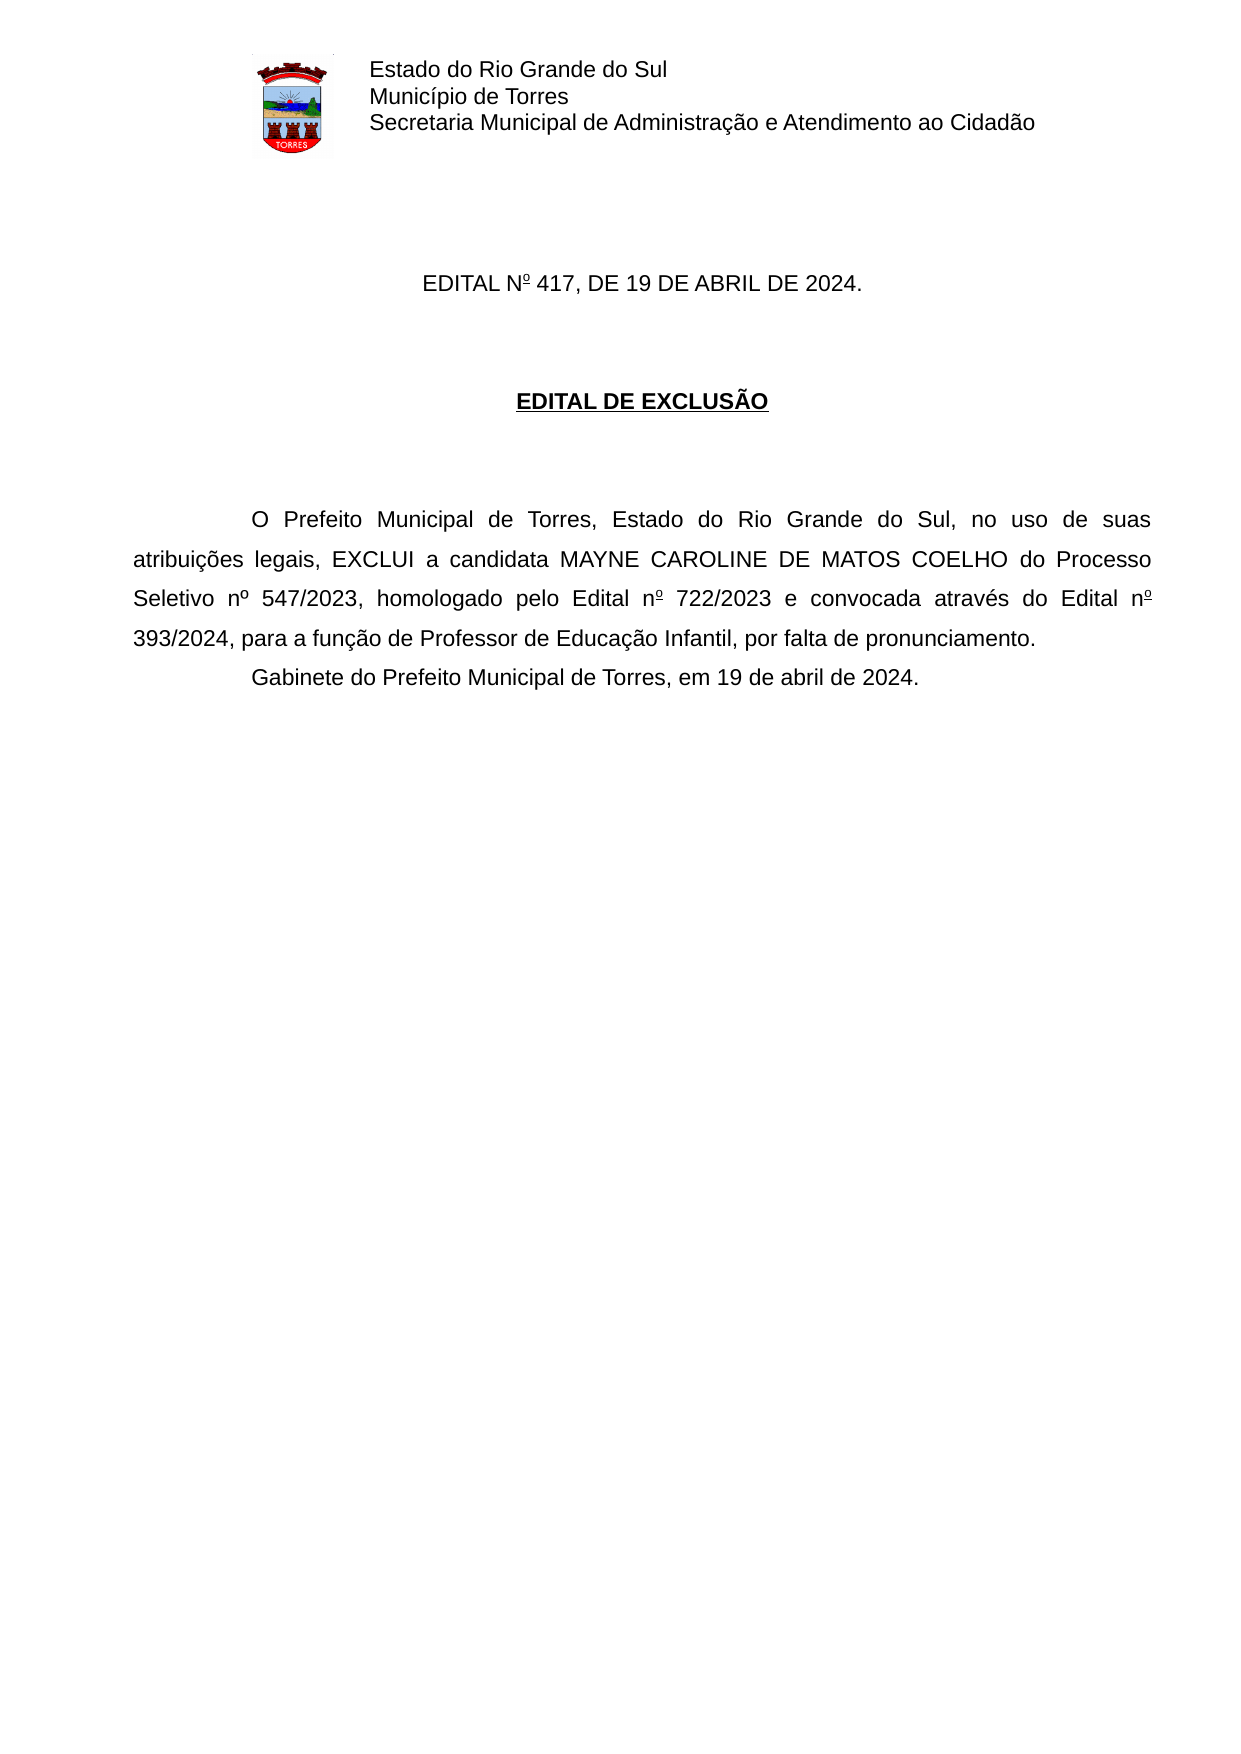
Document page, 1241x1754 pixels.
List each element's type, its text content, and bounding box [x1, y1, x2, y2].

text EDITAL No 417, DE 19 DE ABRIL DE 2024. [133, 269, 1152, 296]
text Gabinete do Prefeito Municipal de Torres, em 19 de abril de 2024. [133, 664, 1152, 691]
text EDITAL DE EXCLUSÃO [133, 388, 1152, 414]
text O Prefeito Municipal de Torres, Estado do Rio Grande do Sul, no uso de suas atribuições legais, EXCLUI a candidata MAYNE CAROLINE DE MATOS COELHO do Processo Seletivo nº 547/2023, homologado pelo Edital no 722/2023 e convocada através do Edital no 393/2024, para a função de Professor de Educação Infantil, por falta de pronunciamento. [133, 506, 1152, 651]
